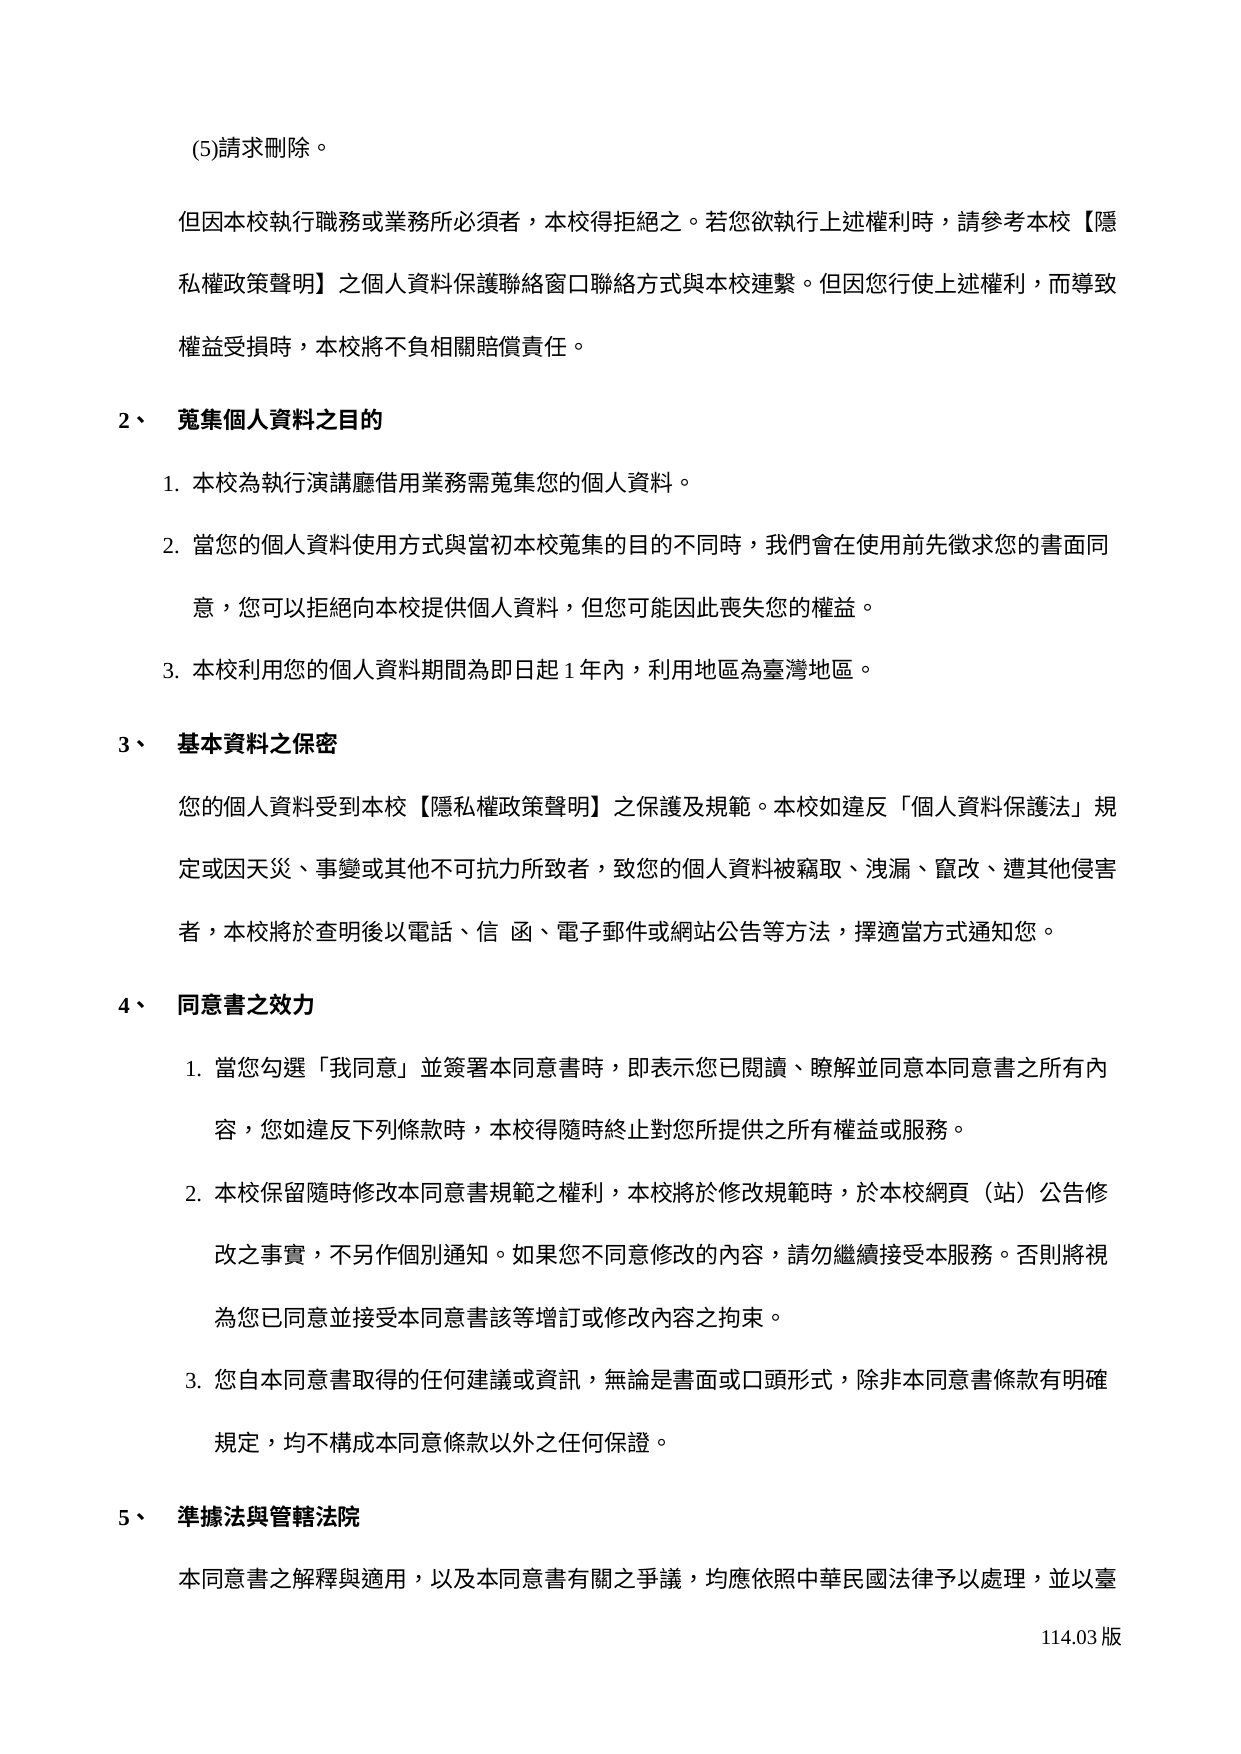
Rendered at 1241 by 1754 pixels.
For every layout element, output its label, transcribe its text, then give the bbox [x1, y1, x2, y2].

list 本校保留隨時修改本同意書規範之權利，本校將於修改規範時，於本校網頁（站）公告修改之事實，不另作個別通知。如果您不同意修改的內容，請勿繼續接受本服務。否則將視為您已同意並接受本同意書該等增訂或修改內容之拘束。 [185, 1150, 1122, 1337]
list 當您的個人資料使用方式與當初本校蒐集的目的不同時，我們會在使用前先徵求您的書面同意，您可以拒絕向本校提供個人資料，但您可能因此喪失您的權益。 [162, 502, 1122, 627]
list 蒐集個人資料之目的 [118, 377, 1122, 440]
text 但因本校執行職務或業務所必須者，本校得拒絕之。若您欲執行上述權利時，請參考本校【隱私權政策聲明】之個人資料保護聯絡窗口聯絡方式與本校連繫。但因您行使上述權利，而導致權益受損時，本校將不負相關賠償責任。 [178, 178, 1122, 366]
list 當您勾選「我同意」並簽署本同意書時，即表示您已閱讀、瞭解並同意本同意書之所有內容，您如違反下列條款時，本校得隨時終止對您所提供之所有權益或服務。 [185, 1025, 1122, 1150]
list 本校為執行演講廳借用業務需蒐集您的個人資料。 [162, 440, 1122, 502]
text 本同意書之解釋與適用，以及本同意書有關之爭議，均應依照中華民國法律予以處理，並以臺 [178, 1536, 1122, 1599]
text 您的個人資料受到本校【隱私權政策聲明】之保護及規範。本校如違反「個人資料保護法」規定或因天災、事變或其他不可抗力所致者，致您的個人資料被竊取、洩漏、竄改、遭其他侵害者，本校將於查明後以電話、信 函、電子郵件或網站公告等方法，擇適當方式通知您。 [178, 763, 1122, 951]
list 您自本同意書取得的任何建議或資訊，無論是書面或口頭形式，除非本同意書條款有明確規定，均不構成本同意條款以外之任何保證。 [185, 1337, 1122, 1462]
text (5)請求刪除。 [192, 104, 1122, 167]
list 基本資料之保密 [118, 701, 1122, 763]
list 同意書之效力 [118, 962, 1122, 1025]
list 本校利用您的個人資料期間為即日起1年內，利用地區為臺灣地區。 [162, 627, 1122, 690]
list 準據法與管轄法院 [118, 1474, 1122, 1536]
